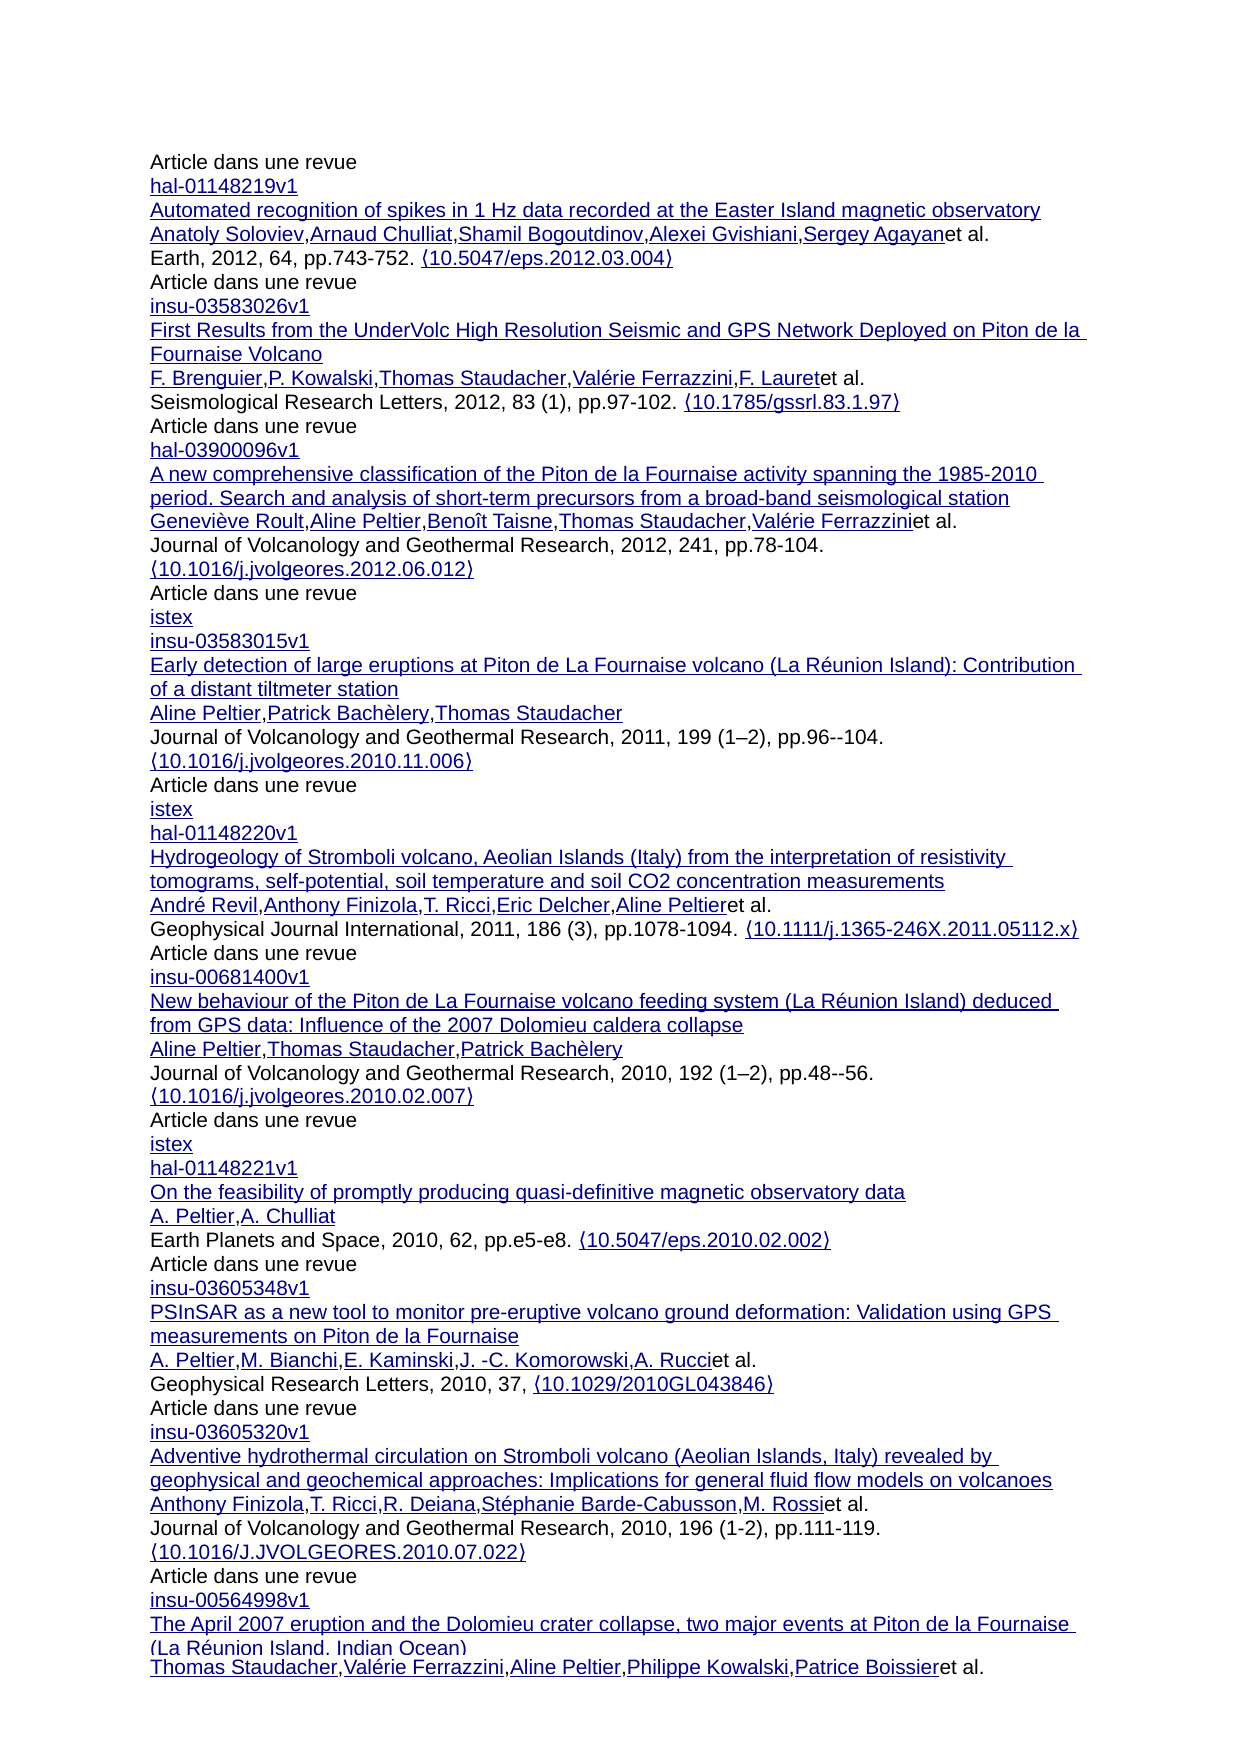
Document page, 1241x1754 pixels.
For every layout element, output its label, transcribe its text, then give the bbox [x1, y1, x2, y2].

table_cell First Results from the UnderVolc High Resolution Seismic and GPS Network Deployed on Piton de la Fournaise Volcano F. Brenguier,P. Kowalski,Thomas Staudacher,Valérie Ferrazzini,F. Lauretet al. Seismological Research Letters, 2012, 83 (1), pp.97-102. ⟨10.1785/gssrl.83.1.97⟩ Article dans une revue hal-03900096v1 [150, 318, 1090, 461]
table_cell PSInSAR as a new tool to monitor pre-eruptive volcano ground deformation: Validation using GPS measurements on Piton de la Fournaise A. Peltier,M. Bianchi,E. Kaminski,J. -C. Komorowski,A. Rucciet al. Geophysical Research Letters, 2010, 37, ⟨10.1029/2010GL043846⟩ Article dans une revue insu-03605320v1 [150, 1300, 1090, 1444]
table_cell New behaviour of the Piton de La Fournaise volcano feeding system (La Réunion Island) deduced from GPS data: Influence of the 2007 Dolomieu caldera collapse Aline Peltier,Thomas Staudacher,Patrick Bachèlery Journal of Volcanology and Geothermal Research, 2010, 192 (1–2), pp.48--56. ⟨10.1016/j.jvolgeores.2010.02.007⟩ Article dans une revue istex hal-01148221v1 [150, 989, 1090, 1180]
table_cell A new comprehensive classification of the Piton de la Fournaise activity spanning the 1985-2010 period. Search and analysis of short-term precursors from a broad-band seismological station Geneviève Roult,Aline Peltier,Benoît Taisne,Thomas Staudacher,Valérie Ferrazziniet al. Journal of Volcanology and Geothermal Research, 2012, 241, pp.78-104. ⟨10.1016/j.jvolgeores.2012.06.012⟩ Article dans une revue istex insu-03583015v1 [150, 461, 1090, 653]
table_cell On the feasibility of promptly producing quasi-definitive magnetic observatory data A. Peltier,A. Chulliat Earth Planets and Space, 2010, 62, pp.e5-e8. ⟨10.5047/eps.2010.02.002⟩ Article dans une revue insu-03605348v1 [150, 1180, 1090, 1300]
table_cell Article dans une revue hal-01148219v1 [150, 150, 1090, 198]
table_cell Early detection of large eruptions at Piton de La Fournaise volcano (La Réunion Island): Contribution of a distant tiltmeter station Aline Peltier,Patrick Bachèlery,Thomas Staudacher Journal of Volcanology and Geothermal Research, 2011, 199 (1–2), pp.96--104. ⟨10.1016/j.jvolgeores.2010.11.006⟩ Article dans une revue istex hal-01148220v1 [150, 653, 1090, 845]
table_cell Automated recognition of spikes in 1 Hz data recorded at the Easter Island magnetic observatory Anatoly Soloviev,Arnaud Chulliat,Shamil Bogoutdinov,Alexei Gvishiani,Sergey Agayanet al. Earth, 2012, 64, pp.743-752. ⟨10.5047/eps.2012.03.004⟩ Article dans une revue insu-03583026v1 [150, 198, 1090, 318]
table_cell Hydrogeology of Stromboli volcano, Aeolian Islands (Italy) from the interpretation of resistivity tomograms, self-potential, soil temperature and soil CO2 concentration measurements André Revil,Anthony Finizola,T. Ricci,Eric Delcher,Aline Peltieret al. Geophysical Journal International, 2011, 186 (3), pp.1078-1094. ⟨10.1111/j.1365-246X.2011.05112.x⟩ Article dans une revue insu-00681400v1 [150, 845, 1090, 988]
table_cell Adventive hydrothermal circulation on Stromboli volcano (Aeolian Islands, Italy) revealed by geophysical and geochemical approaches: Implications for general fluid flow models on volcanoes Anthony Finizola,T. Ricci,R. Deiana,Stéphanie Barde-Cabusson,M. Rossiet al. Journal of Volcanology and Geothermal Research, 2010, 196 (1-2), pp.111-119. ⟨10.1016/J.JVOLGEORES.2010.07.022⟩ Article dans une revue insu-00564998v1 [150, 1444, 1090, 1611]
table_cell The April 2007 eruption and the Dolomieu crater collapse, two major events at Piton de la Fournaise (La Réunion Island, Indian Ocean) Thomas Staudacher,Valérie Ferrazzini,Aline Peltier,Philippe Kowalski,Patrice Boissieret al. [150, 1611, 1090, 1679]
